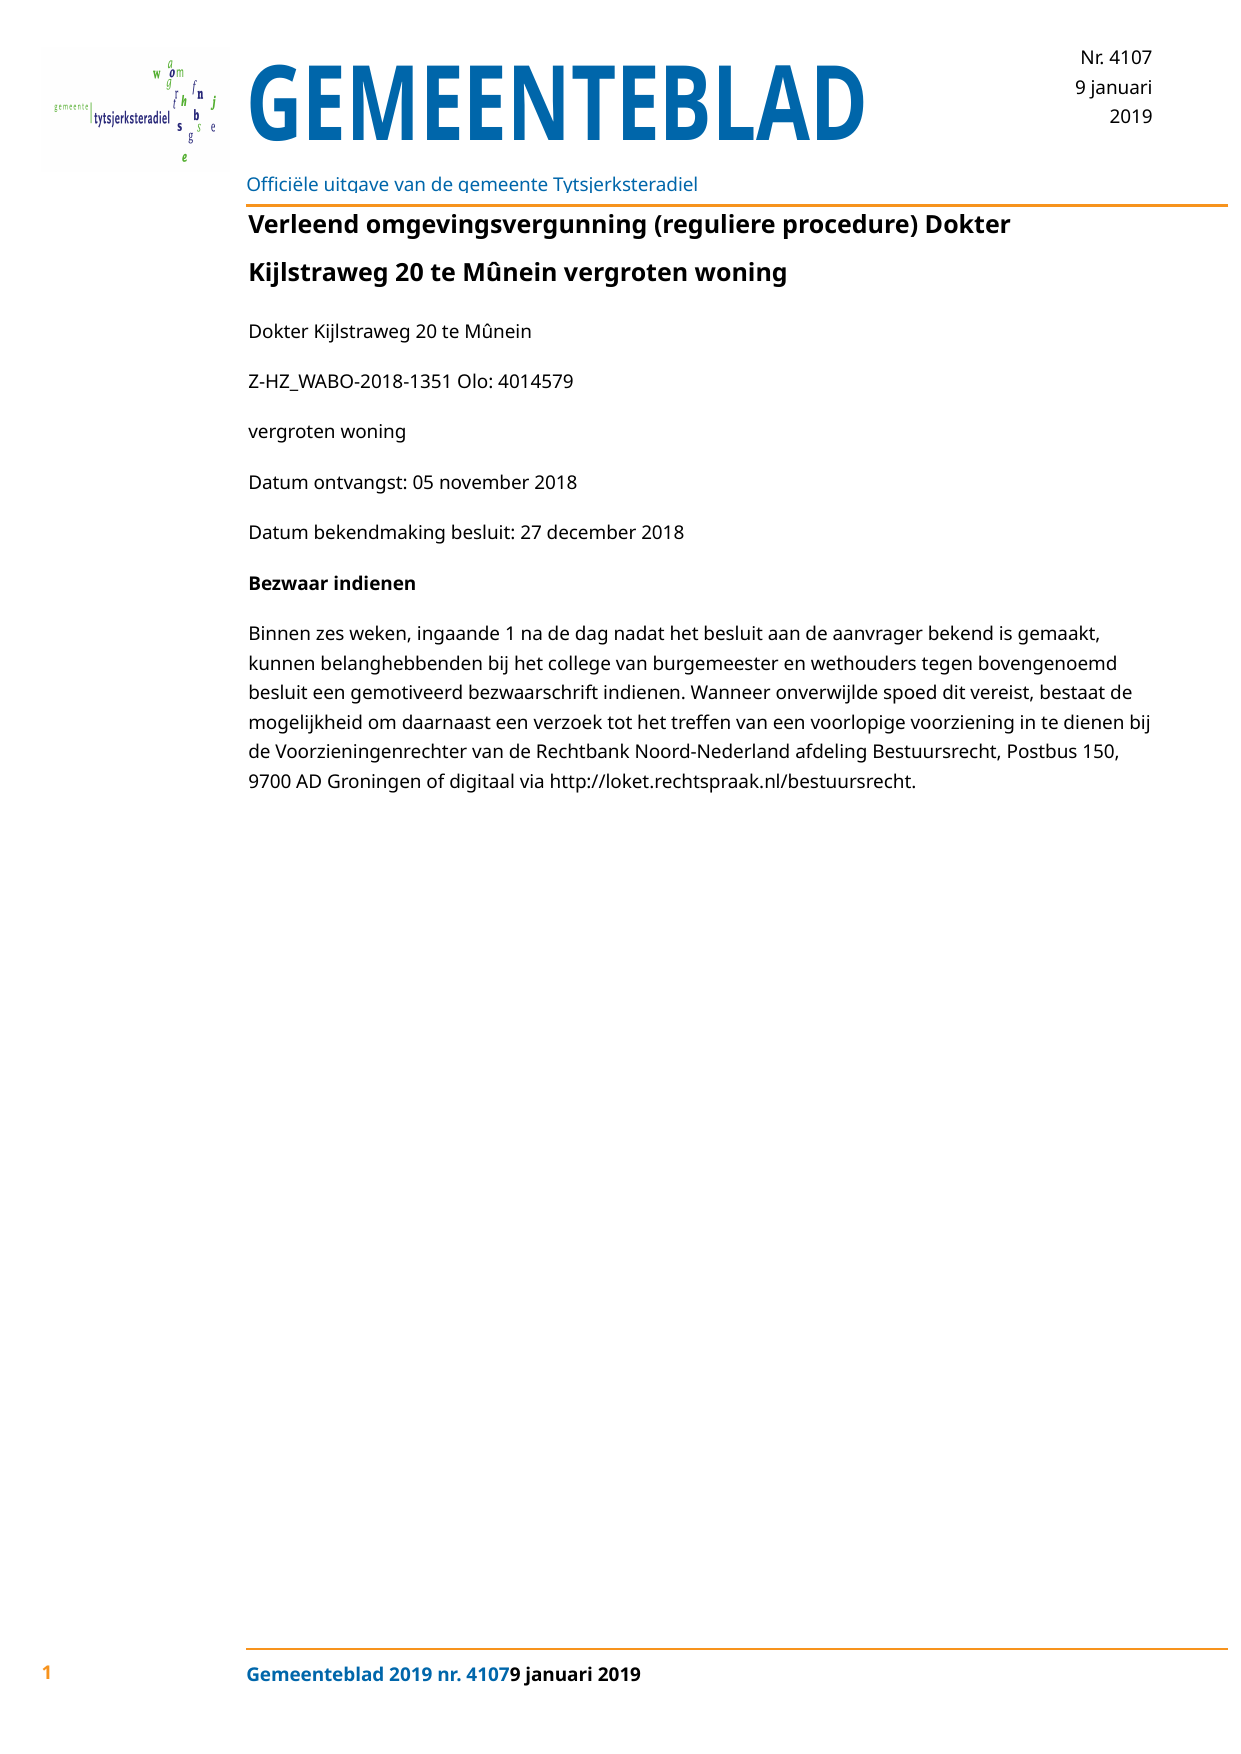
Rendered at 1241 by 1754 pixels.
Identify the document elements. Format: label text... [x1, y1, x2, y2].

text Dokter Kijlstraweg 20 te Mûnein [248, 318, 1152, 344]
text Z-HZ_WABO-2018-1351 Olo: 4014579 [248, 368, 1152, 394]
text Verleend omgevingsvergunning (reguliere procedure) Dokter Kijlstraweg 20 te Mûnein vergroten woning [248, 207, 1152, 288]
text Datum ontvangst: 05 november 2018 [248, 469, 1152, 495]
text Binnen zes weken, ingaande 1 na de dag nadat het besluit aan de aanvrager bekend is gemaakt, kunnen belanghebbenden bij het college van burgemeester en wethouders tegen bovengenoemd besluit een gemotiveerd bezwaarschrift indienen. Wanneer onverwijlde spoed dit vereist, bestaat de mogelijkheid om daarnaast een verzoek tot het treffen van een voorlopige voorziening in te dienen bij de Voorzieningenrechter van de Rechtbank Noord-Nederland afdeling Bestuursrecht, Postbus 150, 9700 AD Groningen of digitaal via http://loket.rechtspraak.nl/bestuursrecht. [248, 620, 1152, 794]
text vergroten woning [248, 419, 1152, 444]
text Bezwaar indienen [248, 570, 1152, 596]
picture [41, 47, 231, 172]
text Datum bekendmaking besluit: 27 december 2018 [248, 519, 1152, 545]
